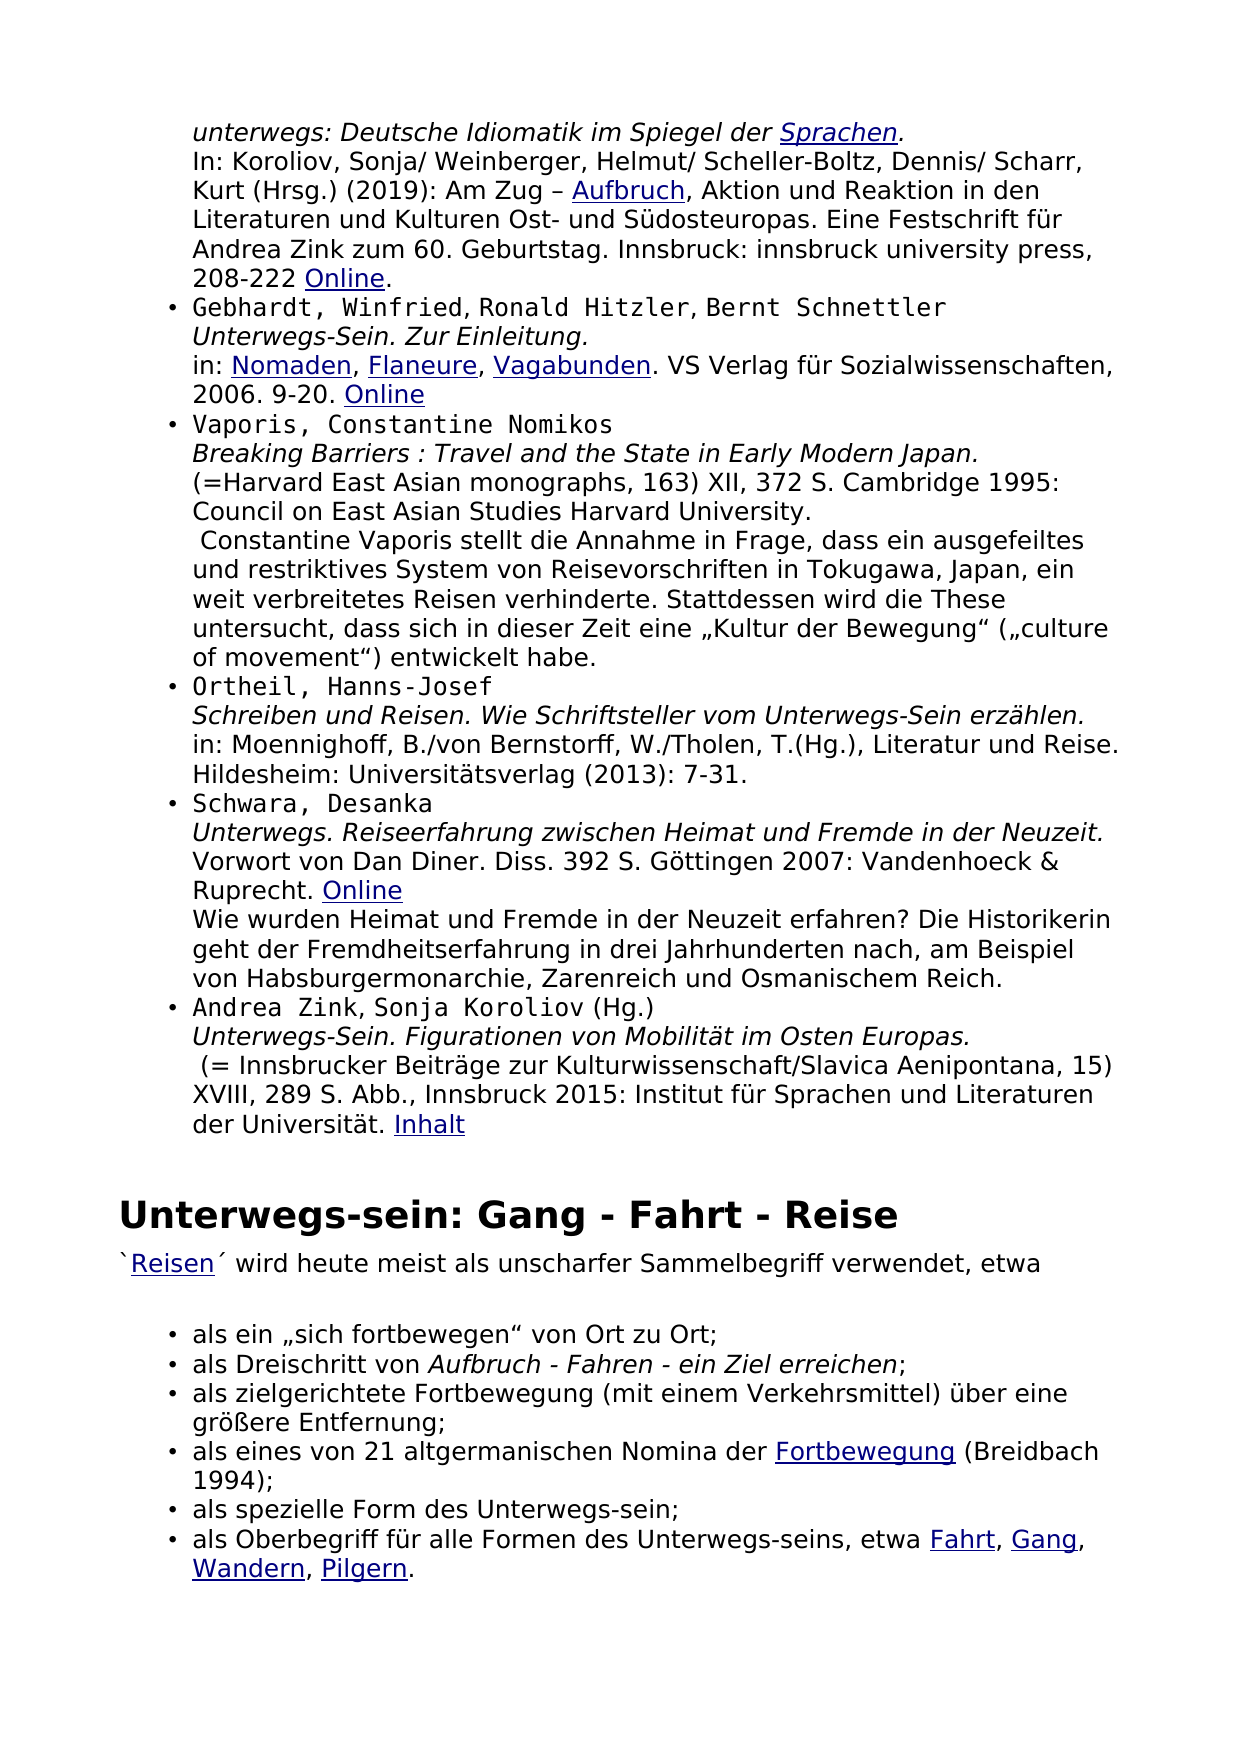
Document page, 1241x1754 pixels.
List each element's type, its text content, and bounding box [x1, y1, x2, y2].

list Schwara, Desanka Unterwegs. Reiseerfahrung zwischen Heimat und Fremde in der Neuzeit. Vorwort von Dan Diner. Diss. 392 S. Göttingen 2007: Vandenhoeck & Ruprecht. Online Wie wurden Heimat und Fremde in der Neuzeit erfahren? Die Historikerin geht der Fremdheitserfahrung in drei Jahrhunderten nach, am Beispiel von Habsburgermonarchie, Zarenreich und Osmanischem Reich. [177, 789, 1122, 993]
list als spezielle Form des Unterwegs-sein; [177, 1496, 1122, 1525]
list als Dreischritt von Aufbruch - Fahren - ein Ziel erreichen; [177, 1350, 1122, 1379]
list als Oberbegriff für alle Formen des Unterwegs-seins, etwa Fahrt, Gang, Wandern, Pilgern. [177, 1525, 1122, 1583]
text `Reisen´ wird heute meist als unscharfer Sammelbegriff verwendet, etwa [118, 1249, 1122, 1279]
list Gebhardt, Winfried, Ronald Hitzler, Bernt Schnettler Unterwegs-Sein. Zur Einleitung. in: Nomaden, Flaneure, Vagabunden. VS Verlag für Sozialwissenschaften, 2006. 9-20. Online [177, 293, 1122, 410]
list unterwegs: Deutsche Idiomatik im Spiegel der Sprachen. In: Koroliov, Sonja/ Weinberger, Helmut/ Scheller-Boltz, Dennis/ Scharr, Kurt (Hrsg.) (2019): Am Zug – Aufbruch, Aktion und Reaktion in den Literaturen und Kulturen Ost- und Südosteuropas. Eine Festschrift für Andrea Zink zum 60. Geburtstag. Innsbruck: innsbruck university press, 208-222 Online. [177, 118, 1122, 293]
subtitle Unterwegs-sein: Gang - Fahrt - Reise [118, 1193, 1122, 1237]
list als eines von 21 altgermanischen Nomina der Fortbewegung (Breidbach 1994); [177, 1437, 1122, 1496]
list als zielgerichtete Fortbewegung (mit einem Verkehrsmittel) über eine größere Entfernung; [177, 1379, 1122, 1437]
list Vaporis, Constantine Nomikos Breaking Barriers : Travel and the State in Early Modern Japan. (=Harvard East Asian monographs, 163) XII, 372 S. Cambridge 1995: Council on East Asian Studies Harvard University. Constantine Vaporis stellt die Annahme in Frage, dass ein ausgefeiltes und restriktives System von Reisevorschriften in Tokugawa, Japan, ein weit verbreitetes Reisen verhinderte. Stattdessen wird die These untersucht, dass sich in dieser Zeit eine „Kultur der Bewegung“ („culture of movement“) entwickelt habe. [177, 410, 1122, 672]
list Andrea Zink, Sonja Koroliov (Hg.) Unterwegs-Sein. Figurationen von Mobilität im Osten Europas. (= Innsbrucker Beiträge zur Kulturwissenschaft/Slavica Aenipontana, 15) XVIII, 289 S. Abb., Innsbruck 2015: Institut für Sprachen und Literaturen der Universität. Inhalt [177, 993, 1122, 1139]
list Ortheil, Hanns-Josef Schreiben und Reisen. Wie Schriftsteller vom Unterwegs-Sein erzählen. in: Moennighoff, B./von Bernstorff, W./Tholen, T.(Hg.), Literatur und Reise. Hildesheim: Universitätsverlag (2013): 7-31. [177, 672, 1122, 789]
list als ein „sich fortbewegen“ von Ort zu Ort; [177, 1321, 1122, 1350]
